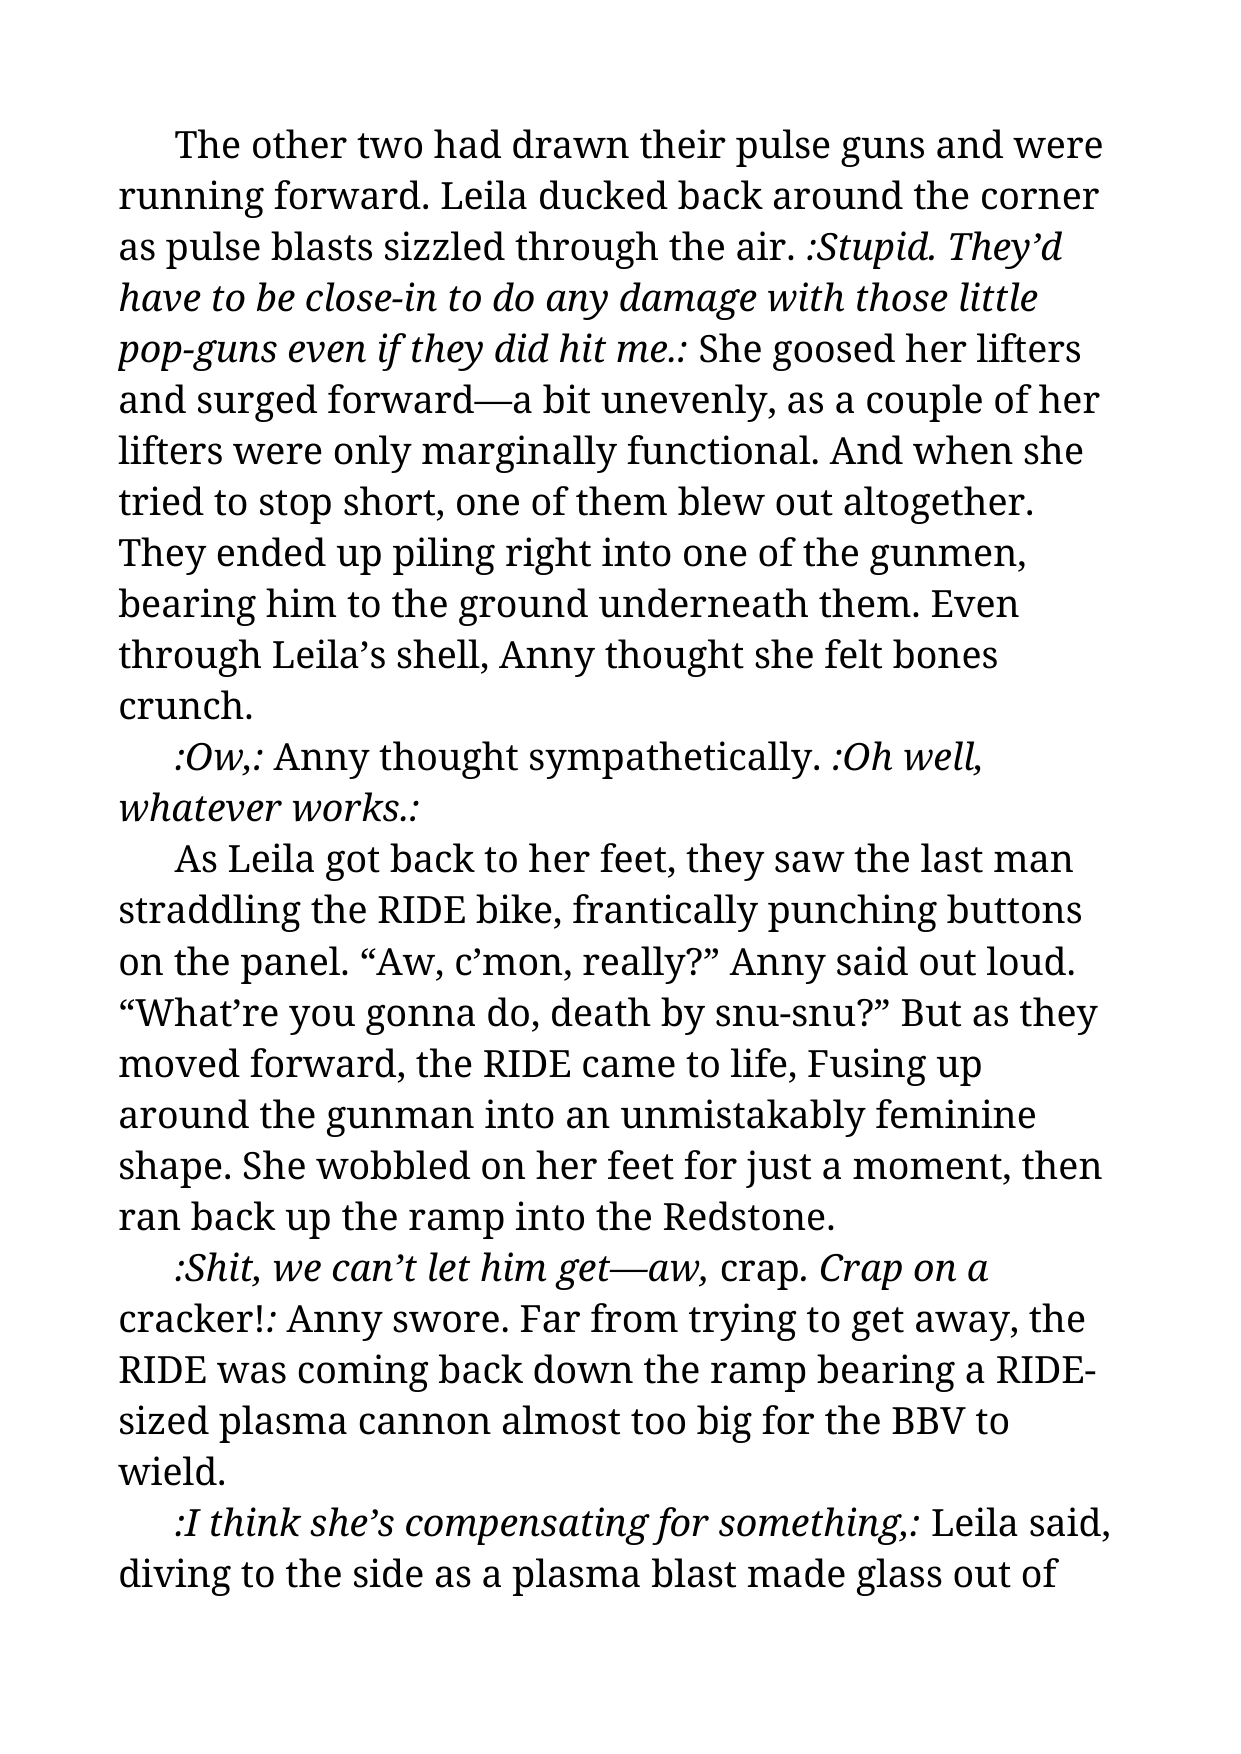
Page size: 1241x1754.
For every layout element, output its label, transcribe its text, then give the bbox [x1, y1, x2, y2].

text :Shit, we can’t let him get—aw, crap. Crap on a cracker!: Anny swore. Far from trying to get away, the RIDE was coming back down the ramp bearing a RIDE-sized plasma cannon almost too big for the BBV to wield. [118, 1241, 1122, 1496]
text :I think she’s compensating for something,: Leila said, diving to the side as a plasma blast made glass out of [118, 1496, 1122, 1598]
text As Leila got back to her feet, they saw the last man straddling the RIDE bike, frantically punching buttons on the panel. “Aw, c’mon, really?” Anny said out loud. “What’re you gonna do, death by snu-snu?” But as they moved forward, the RIDE came to life, Fusing up around the gunman into an unmistakably feminine shape. She wobbled on her feet for just a moment, then ran back up the ramp into the Redstone. [118, 833, 1122, 1241]
text :Ow,: Anny thought sympathetically. :Oh well, whatever works.: [118, 731, 1122, 833]
text The other two had drawn their pulse guns and were running forward. Leila ducked back around the corner as pulse blasts sizzled through the air. :Stupid. They’d have to be close-in to do any damage with those little pop-guns even if they did hit me.: She goosed her lifters and surged forward—a bit unevenly, as a couple of her lifters were only marginally functional. And when she tried to stop short, one of them blew out altogether. They ended up piling right into one of the gunmen, bearing him to the ground underneath them. Even through Leila’s shell, Anny thought she felt bones crunch. [118, 118, 1122, 731]
